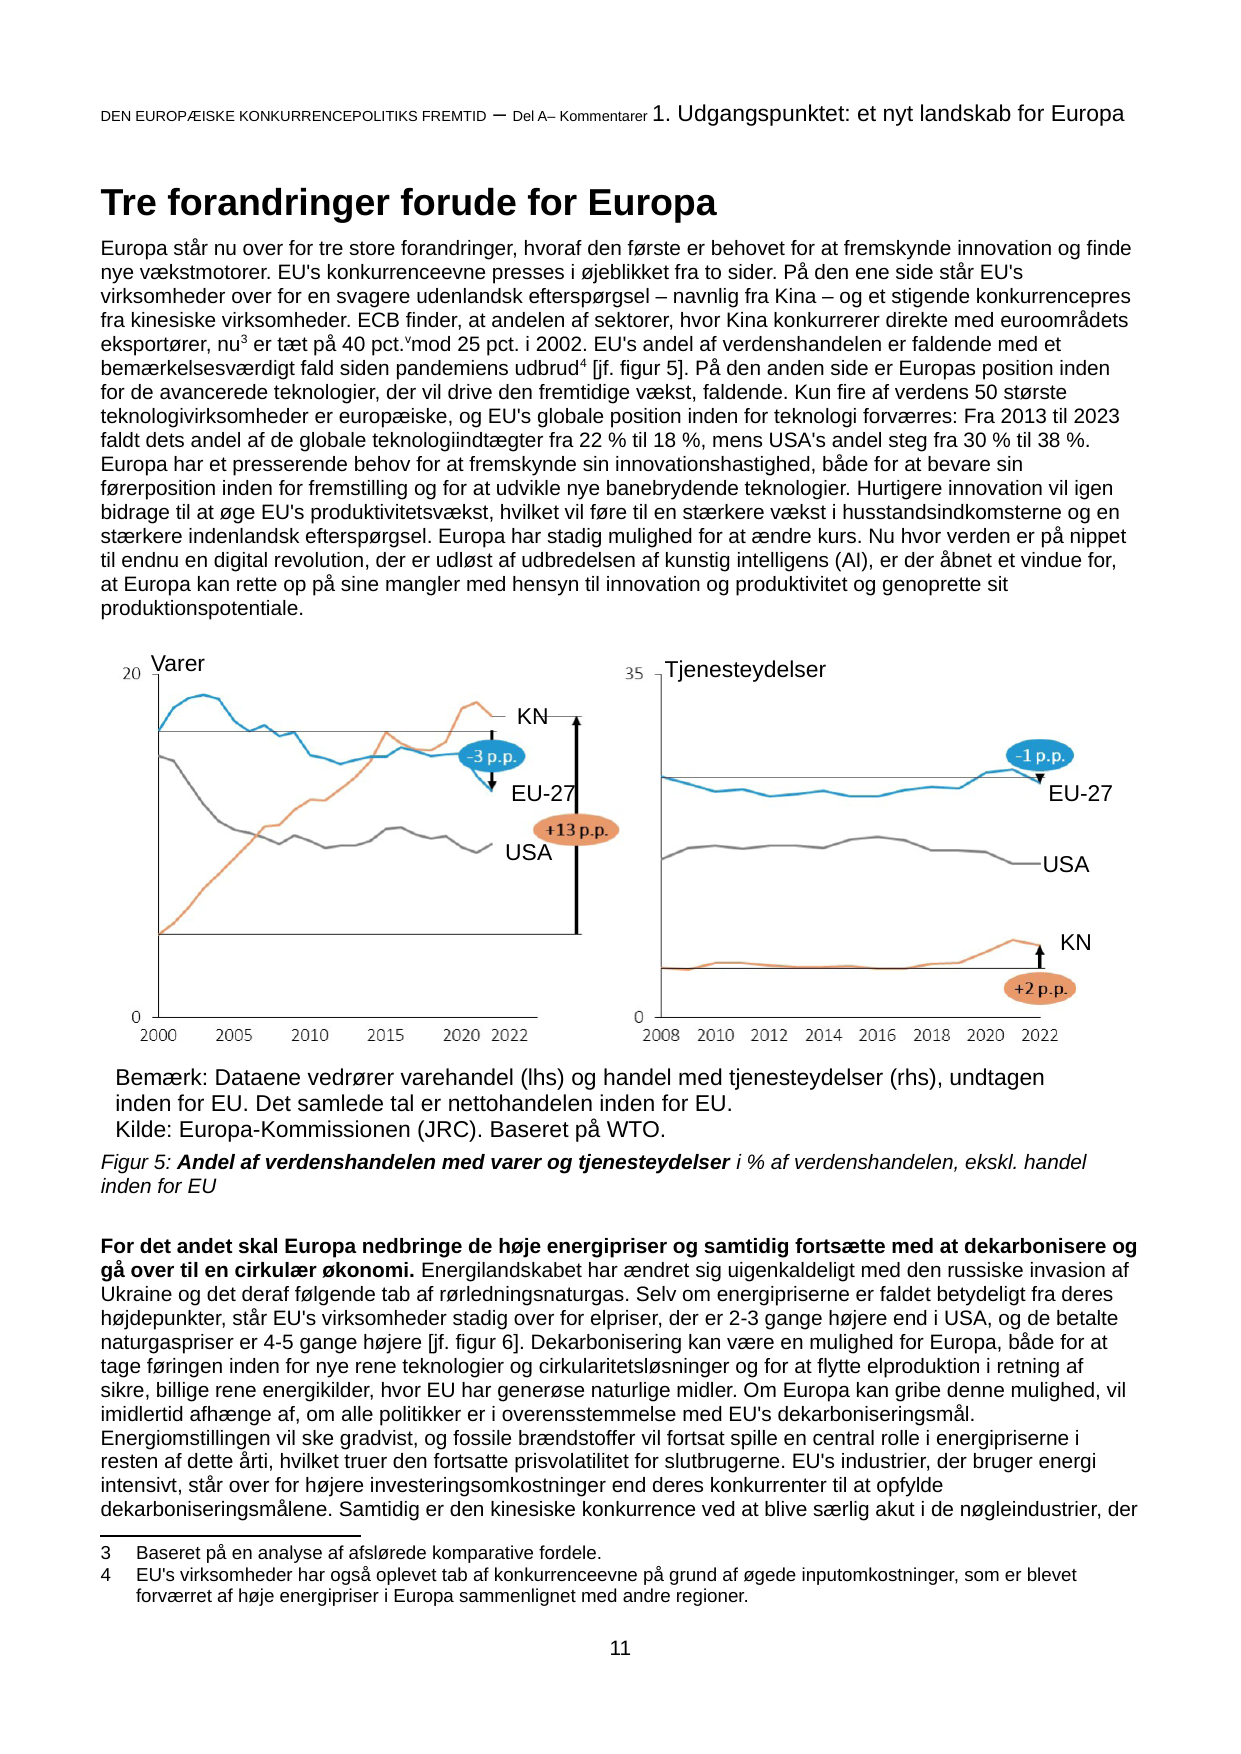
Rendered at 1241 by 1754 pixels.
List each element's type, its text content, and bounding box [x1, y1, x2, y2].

text For det andet skal Europa nedbringe de høje energipriser og samtidig fortsætte med at dekarbonisere og gå over til en cirkulær økonomi. Energilandskabet har ændret sig uigenkaldeligt med den russiske invasion af Ukraine og det deraf følgende tab af rørledningsnaturgas. Selv om energipriserne er faldet betydeligt fra deres højdepunkter, står EU's virksomheder stadig over for elpriser, der er 2-3 gange højere end i USA, og de betalte naturgaspriser er 4-5 gange højere [jf. figur 6]. Dekarbonisering kan være en mulighed for Europa, både for at tage føringen inden for nye rene teknologier og cirkularitetsløsninger og for at flytte elproduktion i retning af sikre, billige rene energikilder, hvor EU har generøse naturlige midler. Om Europa kan gribe denne mulighed, vil imidlertid afhænge af, om alle politikker er i overensstemmelse med EU's dekarboniseringsmål. Energiomstillingen vil ske gradvist, og fossile brændstoffer vil fortsat spille en central rolle i energipriserne i resten af dette årti, hvilket truer den fortsatte prisvolatilitet for slutbrugerne. EU's industrier, der bruger energi intensivt, står over for højere investeringsomkostninger end deres konkurrenter til at opfylde dekarboniseringsmålene. Samtidig er den kinesiske konkurrence ved at blive særlig akut i de nøgleindustrier, der [100, 1234, 1140, 1521]
picture [153, 656, 162, 669]
text Baseret på en analyse af afslørede komparative fordele. [100, 1542, 1140, 1563]
text Europa står nu over for tre store forandringer, hvoraf den første er behovet for at fremskynde innovation og finde nye vækstmotorer. EU's konkurrenceevne presses i øjeblikket fra to sider. På den ene side står EU's virksomheder over for en svagere udenlandsk efterspørgsel – navnlig fra Kina – og et stigende konkurrencepres fra kinesiske virksomheder. ECB finder, at andelen af sektorer, hvor Kina konkurrerer direkte med euroområdets eksportører, nu er tæt på 40 pct.mod 25 pct. i 2002. EU's andel af verdenshandelen er faldende med et bemærkelsesværdigt fald siden pandemiens udbrud [jf. figur 5]. På den anden side er Europas position inden for de avancerede teknologier, der vil drive den fremtidige vækst, faldende. Kun fire af verdens 50 største teknologivirksomheder er europæiske, og EU's globale position inden for teknologi forværres: Fra 2013 til 2023 faldt dets andel af de globale teknologiindtægter fra 22 % til 18 %, mens USA's andel steg fra 30 % til 38 %. Europa har et presserende behov for at fremskynde sin innovationshastighed, både for at bevare sin førerposition inden for fremstilling og for at udvikle nye banebrydende teknologier. Hurtigere innovation vil igen bidrage til at øge EU's produktivitetsvækst, hvilket vil føre til en stærkere vækst i husstandsindkomsterne og en stærkere indenlandsk efterspørgsel. Europa har stadig mulighed for at ændre kurs. Nu hvor verden er på nippet til endnu en digital revolution, der er udløst af udbredelsen af kunstig intelligens (AI), er der åbnet et vindue for, at Europa kan rette op på sine mangler med hensyn til innovation og produktivitet og genoprette sit produktionspotentiale. [100, 236, 1140, 619]
text Figur 5: Andel af verdenshandelen med varer og tjenesteydelser i % af verdenshandelen, ekskl. handel inden for EU [101, 655, 1128, 1198]
subtitle Tre forandringer forude for Europa [100, 180, 1140, 223]
picture [112, 656, 1105, 1047]
text EU's virksomheder har også oplevet tab af konkurrenceevne på grund af øgede inputomkostninger, som er blevet forværret af høje energipriser i Europa sammenlignet med andre regioner. [100, 1563, 1140, 1606]
